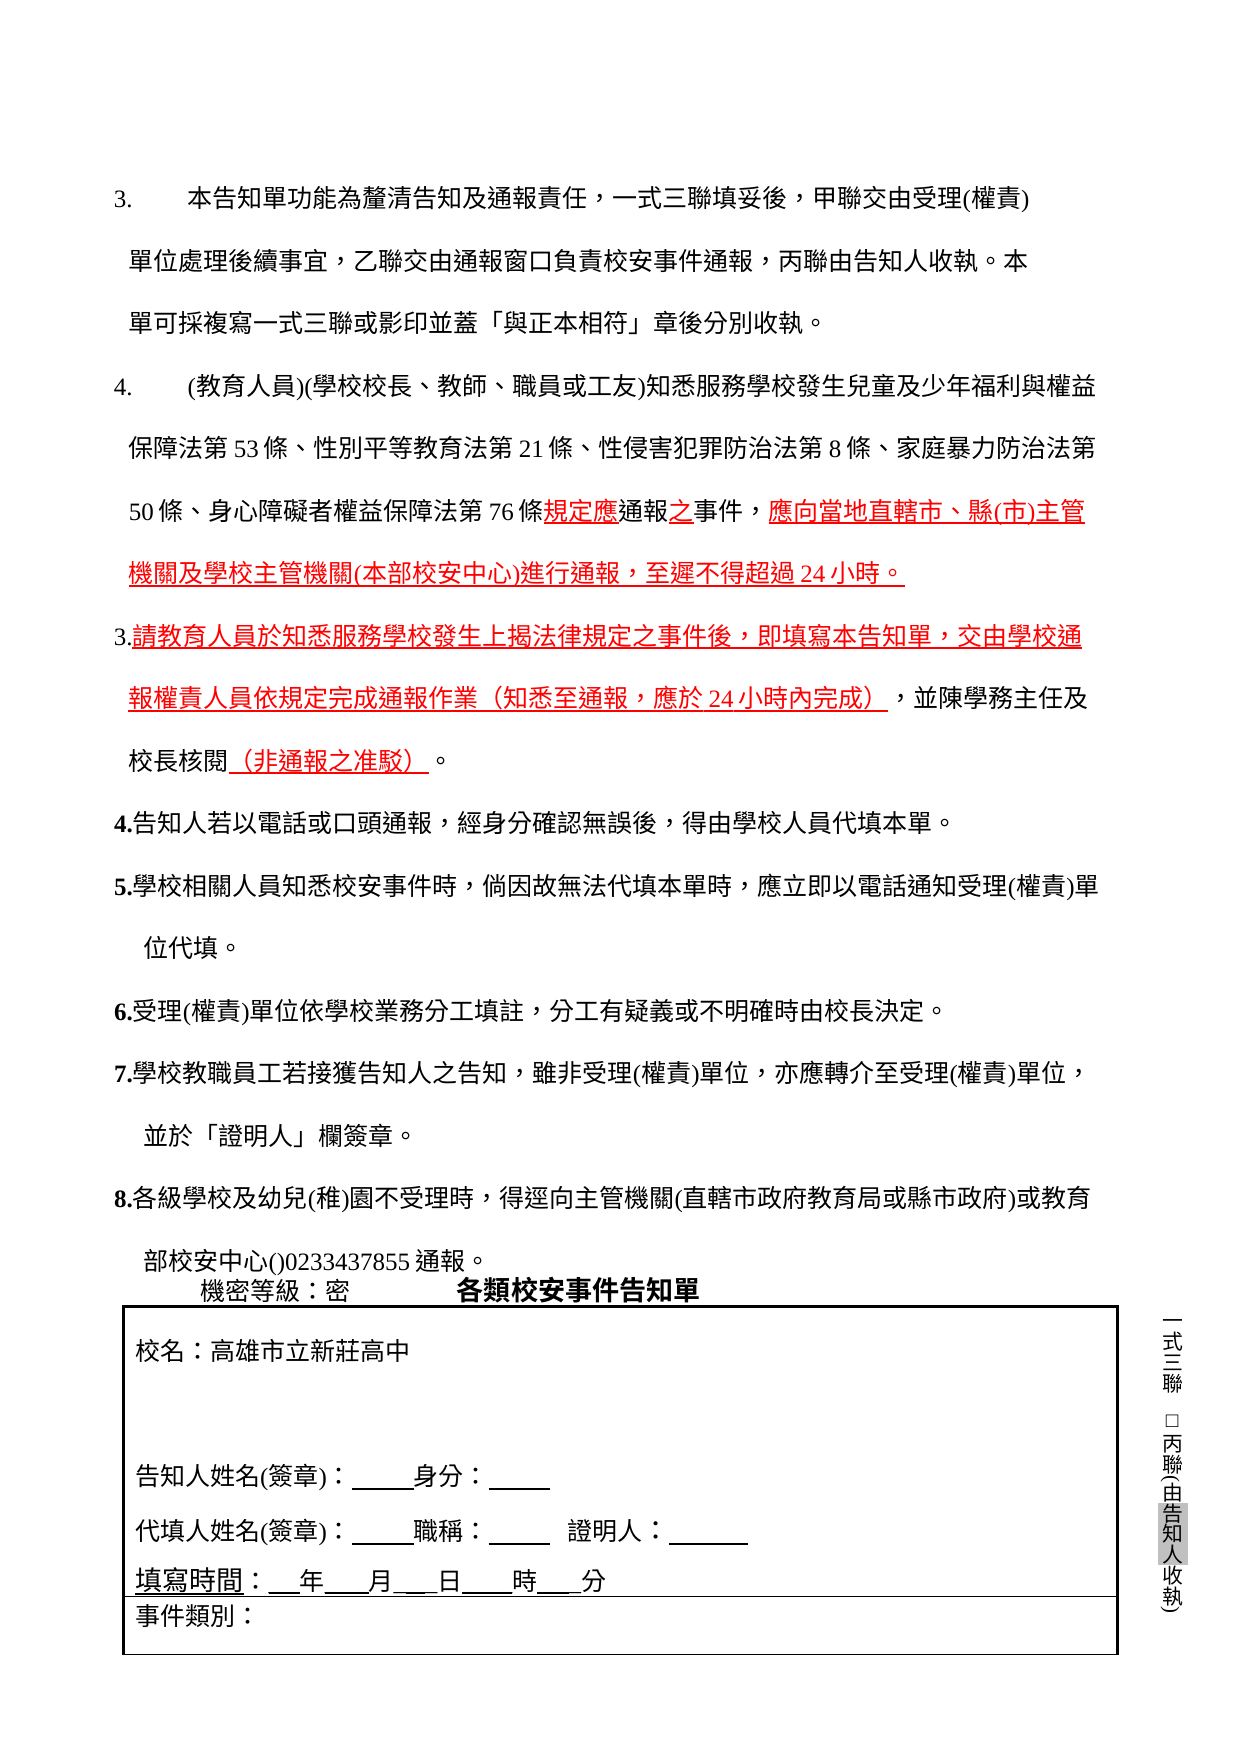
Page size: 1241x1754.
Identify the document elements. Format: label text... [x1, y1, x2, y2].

text 3.請教育人員於知悉服務學校發生上揭法律規定之事件後，即填寫本告知單，交由學校通報權責人員依規定完成通報作業（知悉至通報，應於24小時內完成），並陳學務主任及校長核閱（非通報之准駁）。 [113, 593, 1106, 780]
table_header 校名：高雄市立新莊高中 告知人姓名(簽章)： 身分： 代填人姓名(簽章)： 職稱： 證明人： 填寫時間：_ 年_ _月_ _日_ _時_ _分 [125, 1308, 1116, 1596]
text 6.受理(權責)單位依學校業務分工填註，分工有疑義或不明確時由校長決定。 [114, 968, 1106, 1030]
text 8.各級學校及幼兒(稚)園不受理時，得逕向主管機關(直轄市政府教育局或縣市政府)或教育部校安中心()0233437855通報。 [114, 1155, 1106, 1280]
list (教育人員)(學校校長、教師、職員或工友)知悉服務學校發生兒童及少年福利與權益保障法第53條、性別平等教育法第21條、性侵害犯罪防治法第8條、家庭暴力防治法第50條、身心障礙者權益保障法第76條規定應通報之事件，應向當地直轄市、縣(市)主管機關及學校主管機關(本部校安中心)進行通報，至遲不得超過24小時。 [114, 343, 1106, 593]
text 機密等級：密 各類校安事件告知單 [187, 1280, 1087, 1305]
table_cell 事件類別： [125, 1597, 1116, 1654]
table_header 校名：高雄市立新莊高中 告知人姓名(簽章)： 身分： 代填人姓名(簽章)： 職稱： 證明人： 填寫時間：_ 年_ _月_ _日_ _時_ _分 [1148, 1310, 1185, 1722]
text 5.學校相關人員知悉校安事件時，倘因故無法代填本單時，應立即以電話通知受理(權責)單位代填。 [114, 843, 1106, 968]
text 4.告知人若以電話或口頭通報，經身分確認無誤後，得由學校人員代填本單。 [114, 780, 1106, 843]
text 7.學校教職員工若接獲告知人之告知，雖非受理(權責)單位，亦應轉介至受理(權責)單位，並於「證明人」欄簽章。 [114, 1030, 1106, 1155]
list 本告知單功能為釐清告知及通報責任，一式三聯填妥後，甲聯交由受理(權責)單位處理後續事宜，乙聯交由通報窗口負責校安事件通報，丙聯由告知人收執。本單可採複寫一式三聯或影印並蓋「與正本相符」章後分別收執。 [114, 155, 1053, 343]
